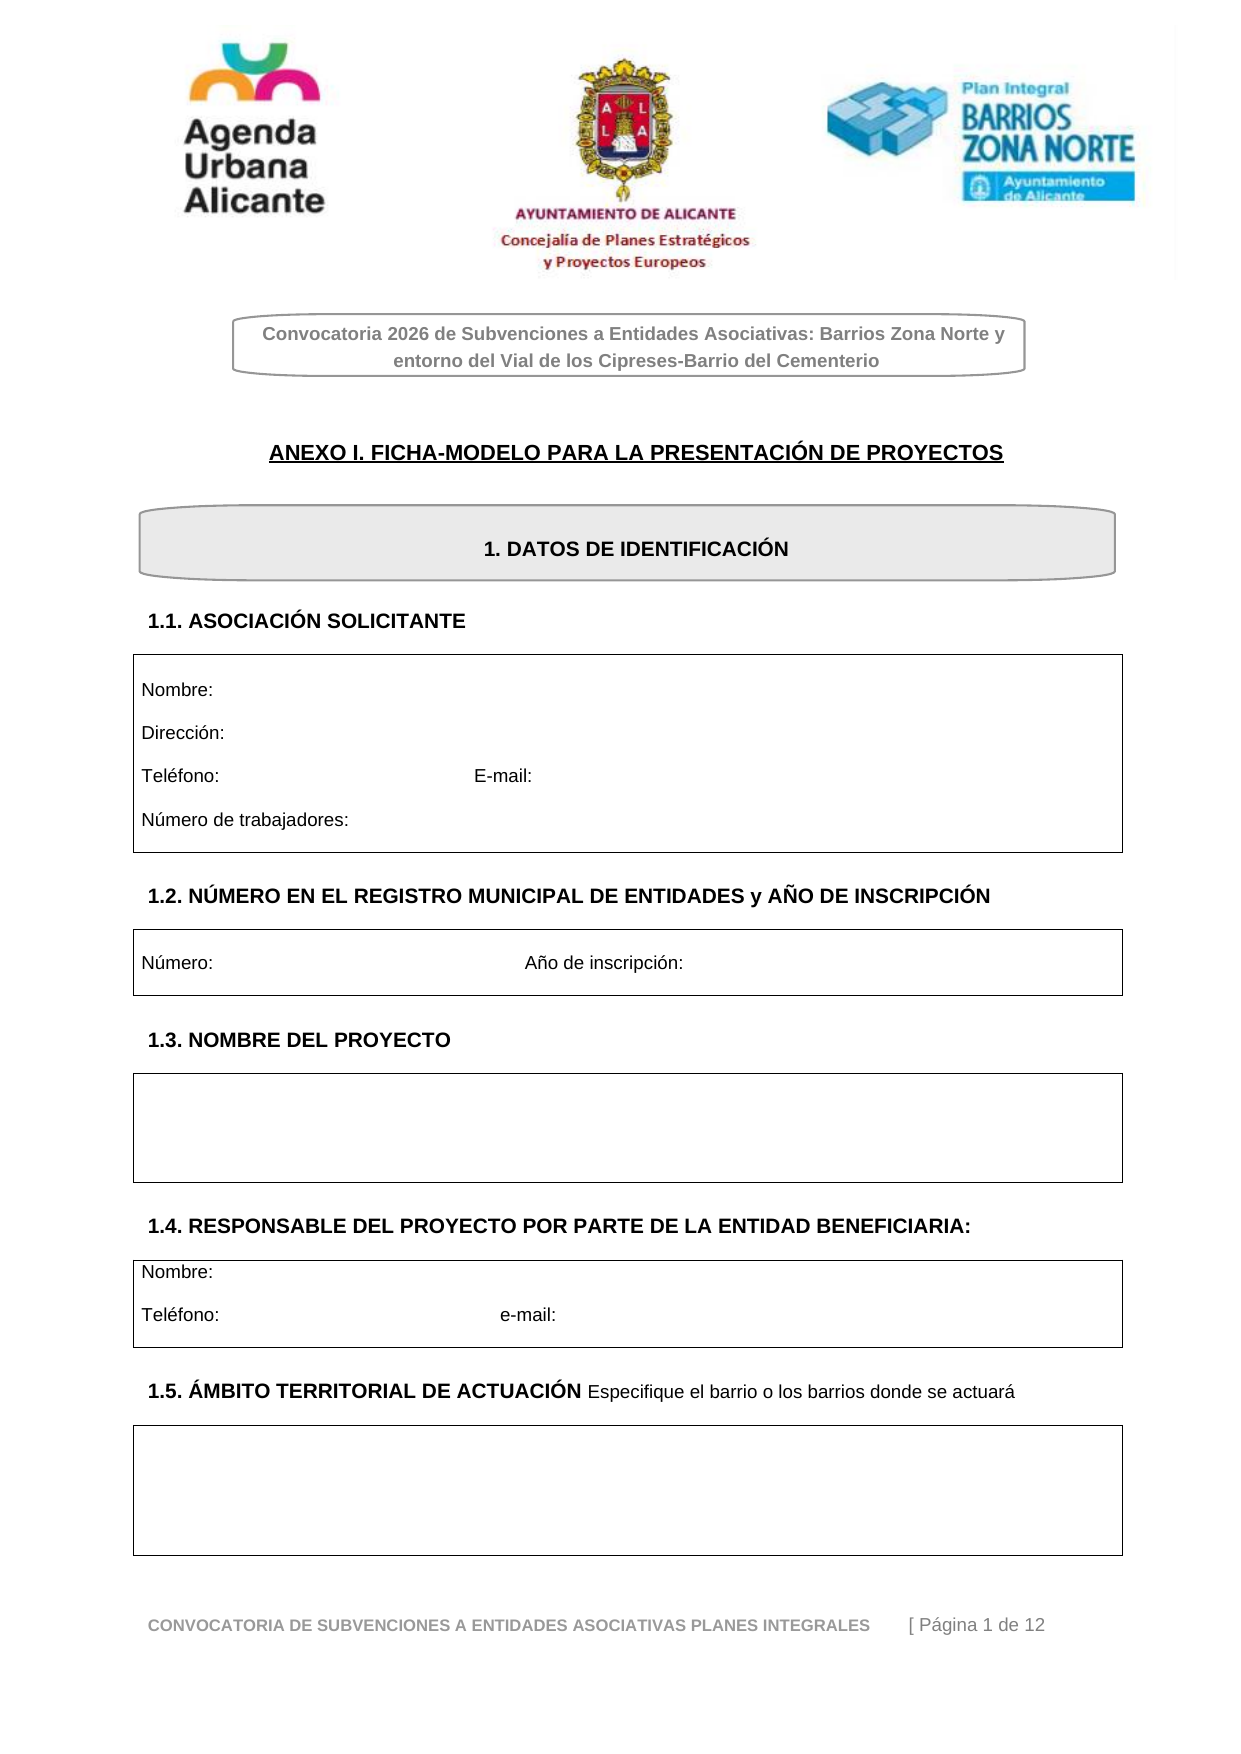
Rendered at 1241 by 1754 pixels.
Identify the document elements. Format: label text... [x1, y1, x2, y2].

table_header Nombre: Teléfono: e-mail: [134, 1261, 1122, 1347]
table_header Nombre: Dirección: Teléfono: E-mail: Número de trabajadores: [134, 655, 1122, 852]
text 1.3. NOMBRE DEL PROYECTO [148, 1027, 1125, 1051]
picture [98, 25, 1178, 280]
subtitle [148, 322, 232, 344]
table_header Número: Año de inscripción: [134, 930, 1122, 995]
table_header [134, 1074, 1122, 1182]
subtitle [1025, 350, 1125, 371]
text 1.5. ÁMBITO TERRITORIAL DE ACTUACIÓN Especifique el barrio o los barrios donde se actuará [148, 1379, 1125, 1403]
text 1.2. NÚMERO EN EL REGISTRO MUNICIPAL DE ENTIDADES y AÑO DE INSCRIPCIÓN [148, 884, 1125, 908]
subtitle ANEXO I. FICHA-MODELO PARA LA PRESENTACIÓN DE PROYECTOS [148, 439, 1125, 465]
text 1.1. ASOCIACIÓN SOLICITANTE [148, 608, 1125, 632]
text 1.4. RESPONSABLE DEL PROYECTO POR PARTE DE LA ENTIDAD BENEFICIARIA: [148, 1214, 1125, 1238]
subtitle [148, 350, 232, 371]
subtitle Convocatoria 2026 de Subvenciones a Entidades Asociativas: Barrios Zona Norte y [235, 322, 1023, 344]
subtitle entorno del Vial de los Cipreses-Barrio del Cementerio [235, 350, 1023, 371]
subtitle [1026, 322, 1125, 344]
table_header [134, 1426, 1122, 1555]
